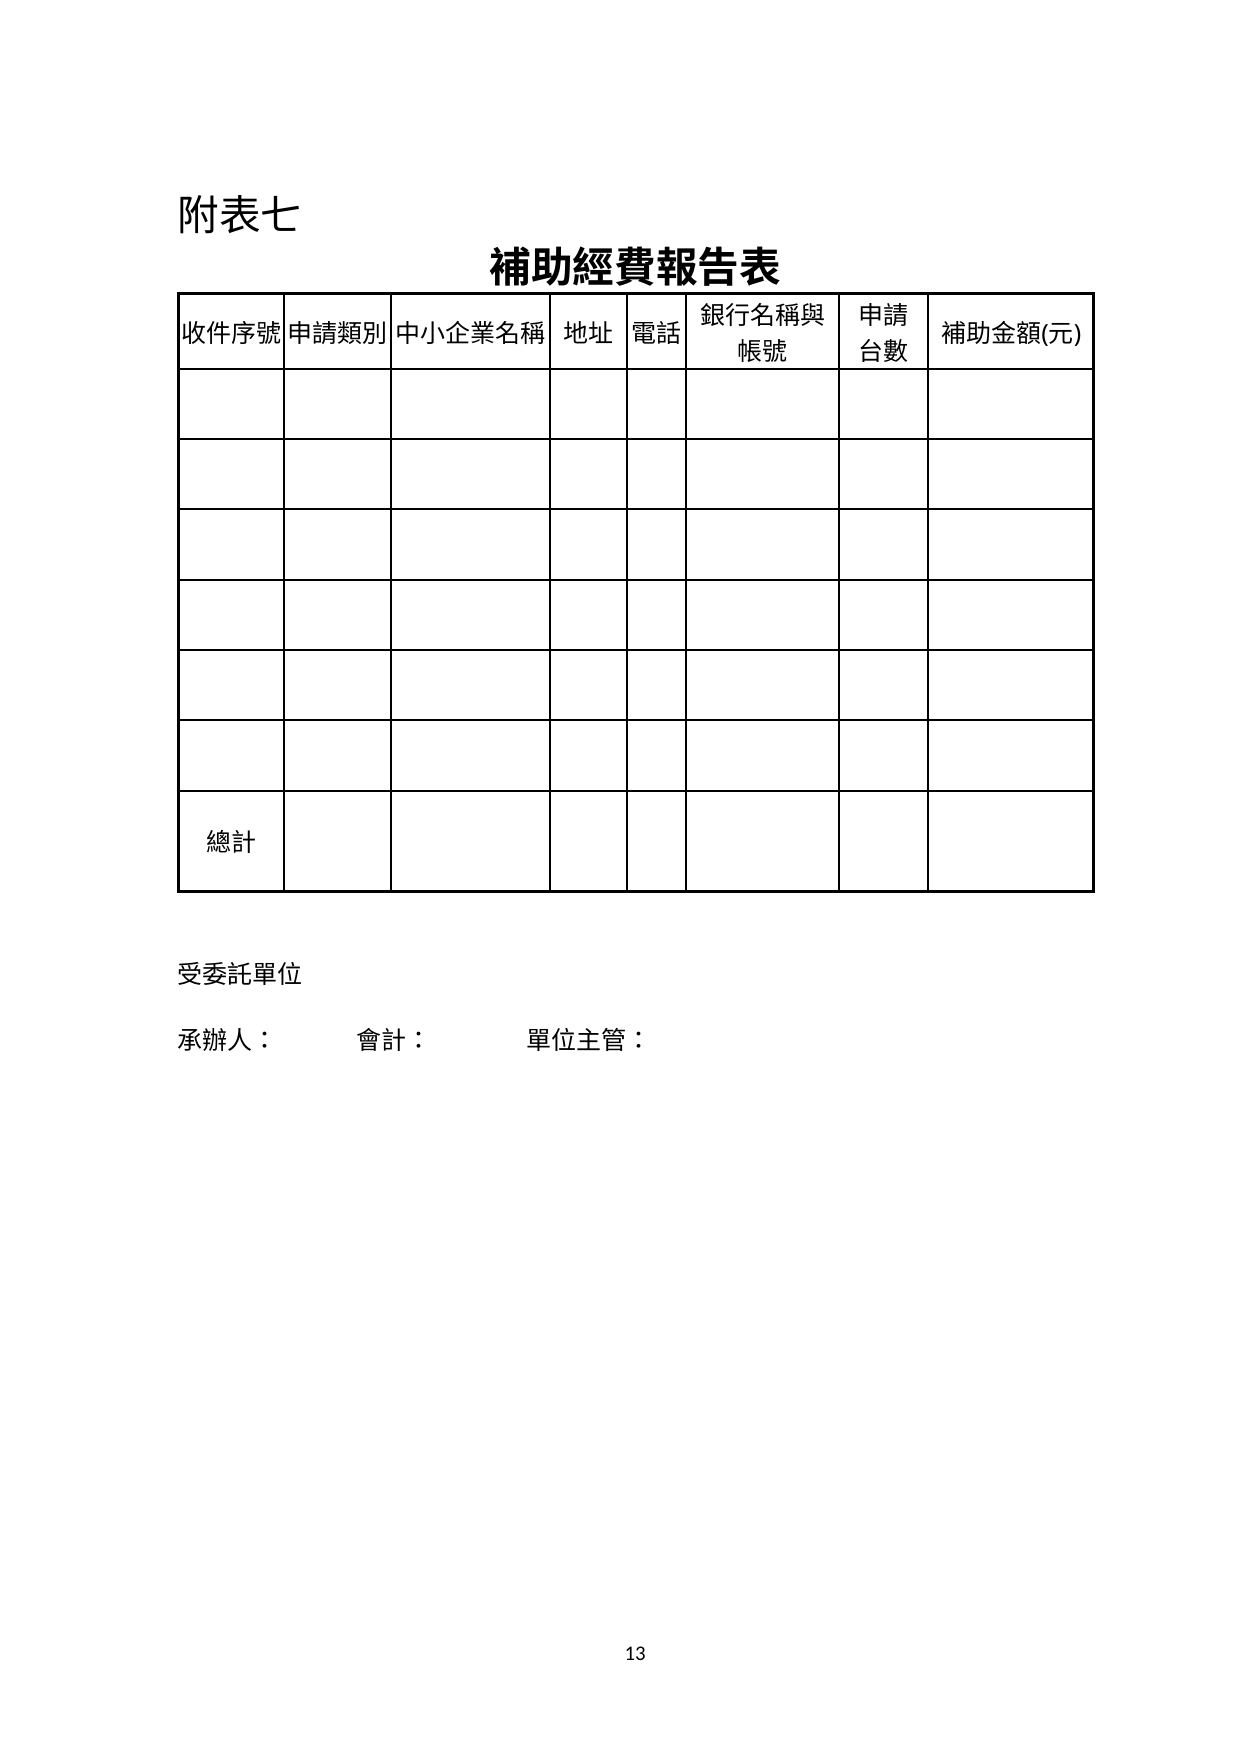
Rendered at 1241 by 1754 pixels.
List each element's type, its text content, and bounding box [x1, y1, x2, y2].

table_cell [840, 370, 927, 438]
table_cell [180, 440, 283, 508]
table_cell [628, 721, 685, 789]
table_cell [628, 510, 685, 579]
text 附表七 [177, 182, 1092, 242]
table_cell [687, 581, 838, 649]
table_cell [687, 651, 838, 719]
table_cell [551, 792, 626, 889]
table_cell [628, 581, 685, 649]
table_cell [551, 370, 626, 438]
table_cell [687, 370, 838, 438]
table_cell [929, 651, 1092, 719]
table_cell [180, 510, 283, 579]
text 承辦人： 會計： 單位主管： [177, 1021, 1092, 1057]
table_cell [180, 721, 283, 789]
table_cell [551, 510, 626, 579]
table_cell [929, 721, 1092, 789]
table_cell [929, 440, 1092, 508]
table_cell [840, 510, 927, 579]
table_cell [687, 510, 838, 579]
table_header 申請 台數 [840, 295, 927, 368]
table_header 收件序號 [180, 295, 283, 368]
table_cell [840, 581, 927, 649]
table_cell [551, 440, 626, 508]
table_cell [285, 440, 390, 508]
table_cell [180, 651, 283, 719]
table_header 中小企業名稱 [392, 295, 549, 368]
table_cell [392, 440, 549, 508]
table_cell [392, 792, 549, 889]
table_cell [285, 370, 390, 438]
table_cell 總計 [180, 792, 283, 889]
table_cell [180, 370, 283, 438]
table_cell [929, 581, 1092, 649]
table_cell [285, 510, 390, 579]
table_header 電話 [628, 295, 685, 368]
table_cell [285, 651, 390, 719]
table_header 地址 [551, 295, 626, 368]
table_cell [392, 721, 549, 789]
table_cell [392, 370, 549, 438]
table_cell [929, 792, 1092, 889]
text 補助經費報告表 [177, 242, 1092, 292]
table_cell [285, 721, 390, 789]
table_cell [840, 721, 927, 789]
table_cell [687, 440, 838, 508]
table_header 補助金額(元) [929, 295, 1092, 368]
table_cell [392, 651, 549, 719]
table_cell [628, 370, 685, 438]
table_cell [628, 792, 685, 889]
table_cell [551, 651, 626, 719]
table_cell [687, 721, 838, 789]
table_cell [929, 370, 1092, 438]
table_cell [628, 651, 685, 719]
table_header 申請類別 [285, 295, 390, 368]
table_cell [628, 440, 685, 508]
table_cell [551, 721, 626, 789]
table_cell [929, 510, 1092, 579]
table_cell [180, 581, 283, 649]
table_cell [551, 581, 626, 649]
table_header 銀行名稱與 帳號 [687, 295, 838, 368]
table_cell [285, 792, 390, 889]
table_cell [392, 510, 549, 579]
table_cell [285, 581, 390, 649]
table_cell [840, 792, 927, 889]
text 受委託單位 [177, 958, 1092, 989]
table_cell [840, 651, 927, 719]
table_cell [392, 581, 549, 649]
table_cell [687, 792, 838, 889]
table_cell [840, 440, 927, 508]
